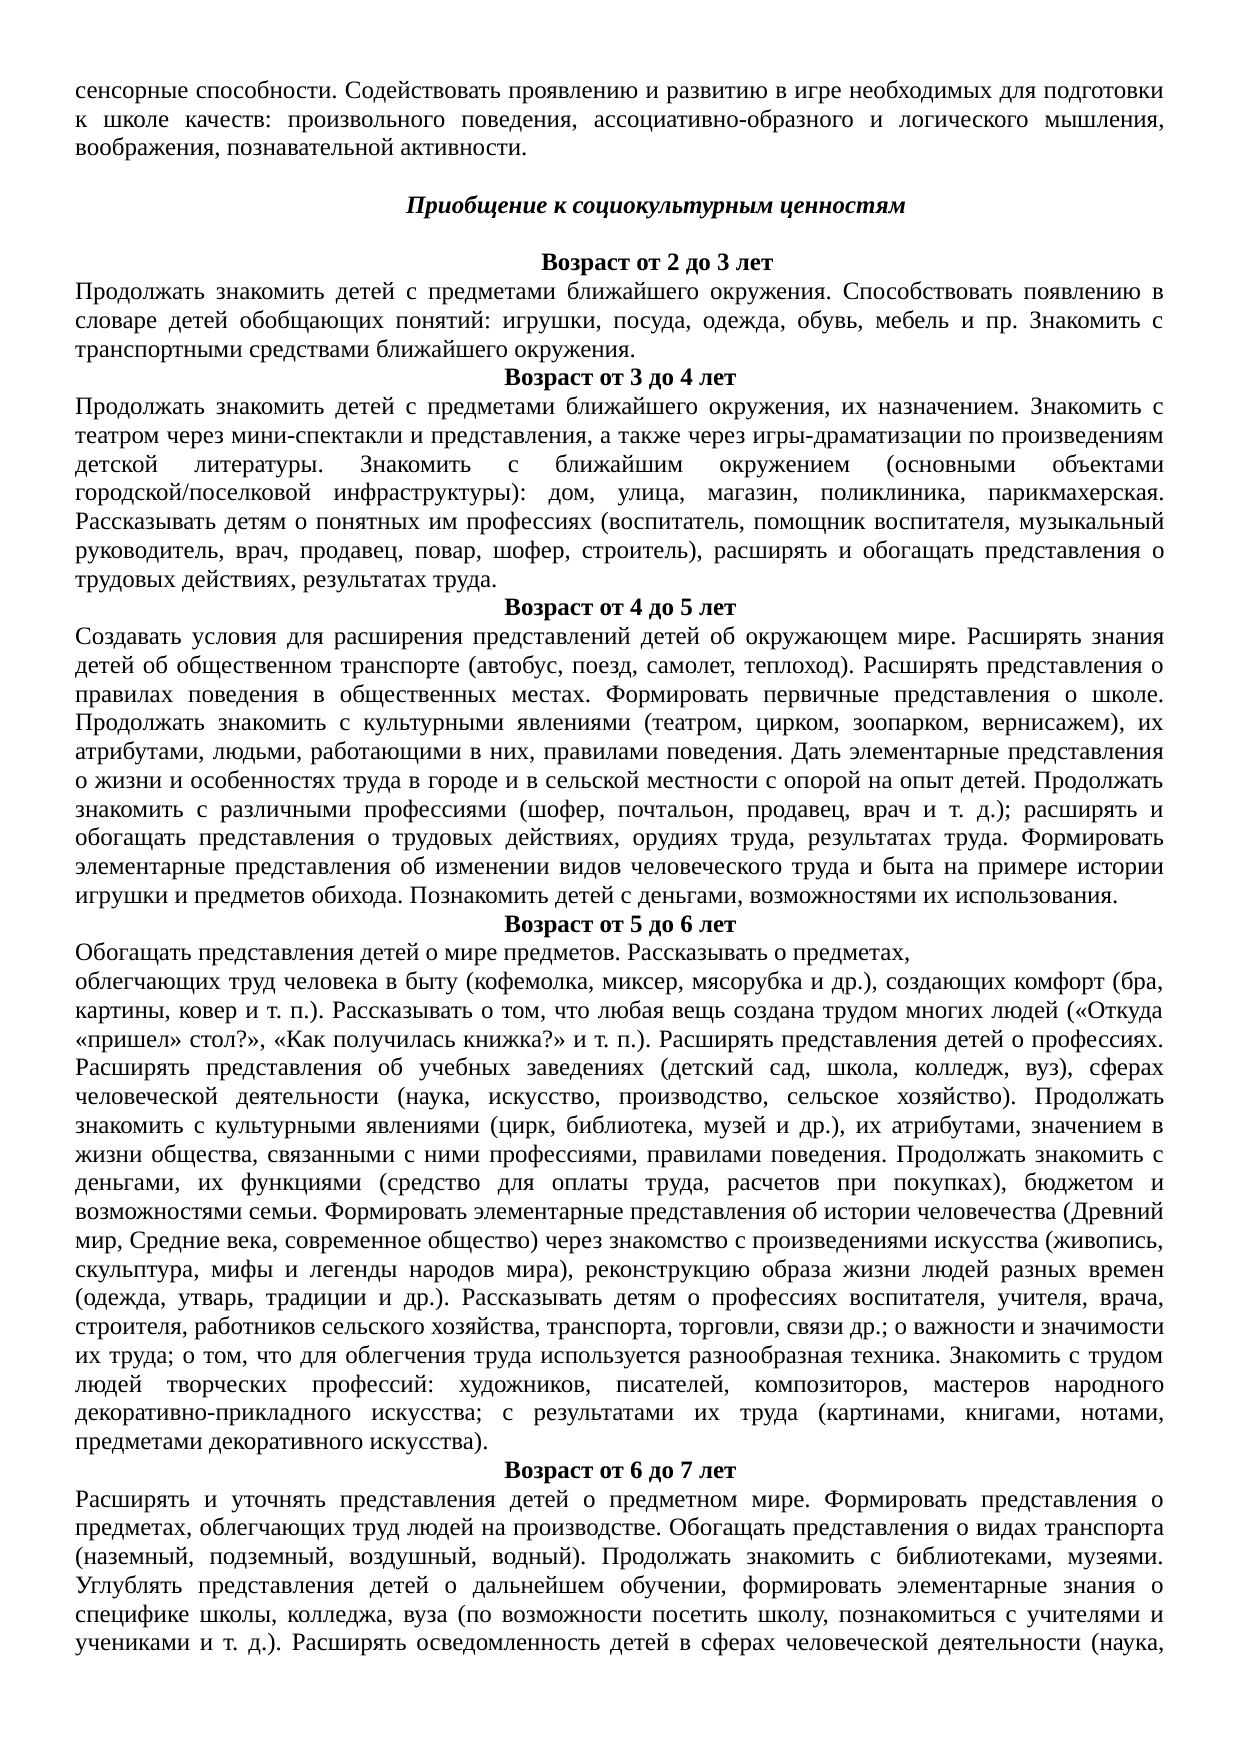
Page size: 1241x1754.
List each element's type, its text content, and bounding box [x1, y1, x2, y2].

text Возраст от 5 до 6 лет [75, 909, 1165, 937]
text Продолжать знакомить детей с предметами ближайшего окружения, их назначением. Знакомить с театром через мини-спектакли и представления, а также через игры-драматизации по произведениям детской литературы. Знакомить с ближайшим окружением (основными объектами городской/поселковой инфраструктуры): дом, улица, магазин, поликлиника, парикмахерская. Рассказывать детям о понятных им профессиях (воспитатель, помощник воспитателя, музыкальный руководитель, врач, продавец, повар, шофер, строитель), расширять и обогащать представления о трудовых действиях, результатах труда. [75, 391, 1165, 592]
text сенсорные способности. Содействовать проявлению и развитию в игре необходимых для подготовки к школе качеств: произвольного поведения, ассоциативно-образного и логического мышления, воображения, познавательной активности. [75, 75, 1165, 161]
text Продолжать знакомить детей с предметами ближайшего окружения. Способствовать появлению в словаре детей обобщающих понятий: игрушки, посуда, одежда, обувь, мебель и пр. Знакомить с транспортными средствами ближайшего окружения. [75, 276, 1165, 362]
text Возраст от 4 до 5 лет [75, 592, 1165, 621]
text Возраст от 6 до 7 лет [75, 1455, 1165, 1484]
text Приобщение к социокультурным ценностям [75, 190, 1165, 219]
text Возраст от 3 до 4 лет [75, 362, 1165, 391]
text Расширять и уточнять представления детей о предметном мире. Формировать представления о предметах, облегчающих труд людей на производстве. Обогащать представления о видах транспорта (наземный, подземный, воздушный, водный). Продолжать знакомить с библиотеками, музеями. Углублять представления детей о дальнейшем обучении, формировать элементарные знания о специфике школы, колледжа, вуза (по возможности посетить школу, познакомиться с учителями и учениками и т. д.). Расширять осведомленность детей в сферах человеческой деятельности (наука, [75, 1484, 1165, 1656]
text Обогащать представления детей о мире предметов. Рассказывать о предметах, [75, 937, 1165, 966]
text облегчающих труд человека в быту (кофемолка, миксер, мясорубка и др.), создающих комфорт (бра, картины, ковер и т. п.). Рассказывать о том, что любая вещь создана трудом многих людей («Откуда «пришел» стол?», «Как получилась книжка?» и т. п.). Расширять представления детей о профессиях. Расширять представления об учебных заведениях (детский сад, школа, колледж, вуз), сферах человеческой деятельности (наука, искусство, производство, сельское хозяйство). Продолжать знакомить с культурными явлениями (цирк, библиотека, музей и др.), их атрибутами, значением в жизни общества, связанными с ними профессиями, правилами поведения. Продолжать знакомить с деньгами, их функциями (средство для оплаты труда, расчетов при покупках), бюджетом и возможностями семьи. Формировать элементарные представления об истории человечества (Древний мир, Средние века, современное общество) через знакомство с произведениями искусства (живопись, скульптура, мифы и легенды народов мира), реконструкцию образа жизни людей разных времен (одежда, утварь, традиции и др.). Рассказывать детям о профессиях воспитателя, учителя, врача, строителя, работников сельского хозяйства, транспорта, торговли, связи др.; о важности и значимости их труда; о том, что для облегчения труда используется разнообразная техника. Знакомить с трудом людей творческих профессий: художников, писателей, композиторов, мастеров народного декоративно-прикладного искусства; с результатами их труда (картинами, книгами, нотами, предметами декоративного искусства). [75, 966, 1165, 1455]
text Возраст от 2 до 3 лет [75, 247, 1165, 276]
text Создавать условия для расширения представлений детей об окружающем мире. Расширять знания детей об общественном транспорте (автобус, поезд, самолет, теплоход). Расширять представления о правилах поведения в общественных местах. Формировать первичные представления о школе. Продолжать знакомить с культурными явлениями (театром, цирком, зоопарком, вернисажем), их атрибутами, людьми, работающими в них, правилами поведения. Дать элементарные представления о жизни и особенностях труда в городе и в сельской местности с опорой на опыт детей. Продолжать знакомить с различными профессиями (шофер, почтальон, продавец, врач и т. д.); расширять и обогащать представления о трудовых действиях, орудиях труда, результатах труда. Формировать элементарные представления об изменении видов человеческого труда и быта на примере истории игрушки и предметов обихода. Познакомить детей с деньгами, возможностями их использования. [75, 621, 1165, 909]
